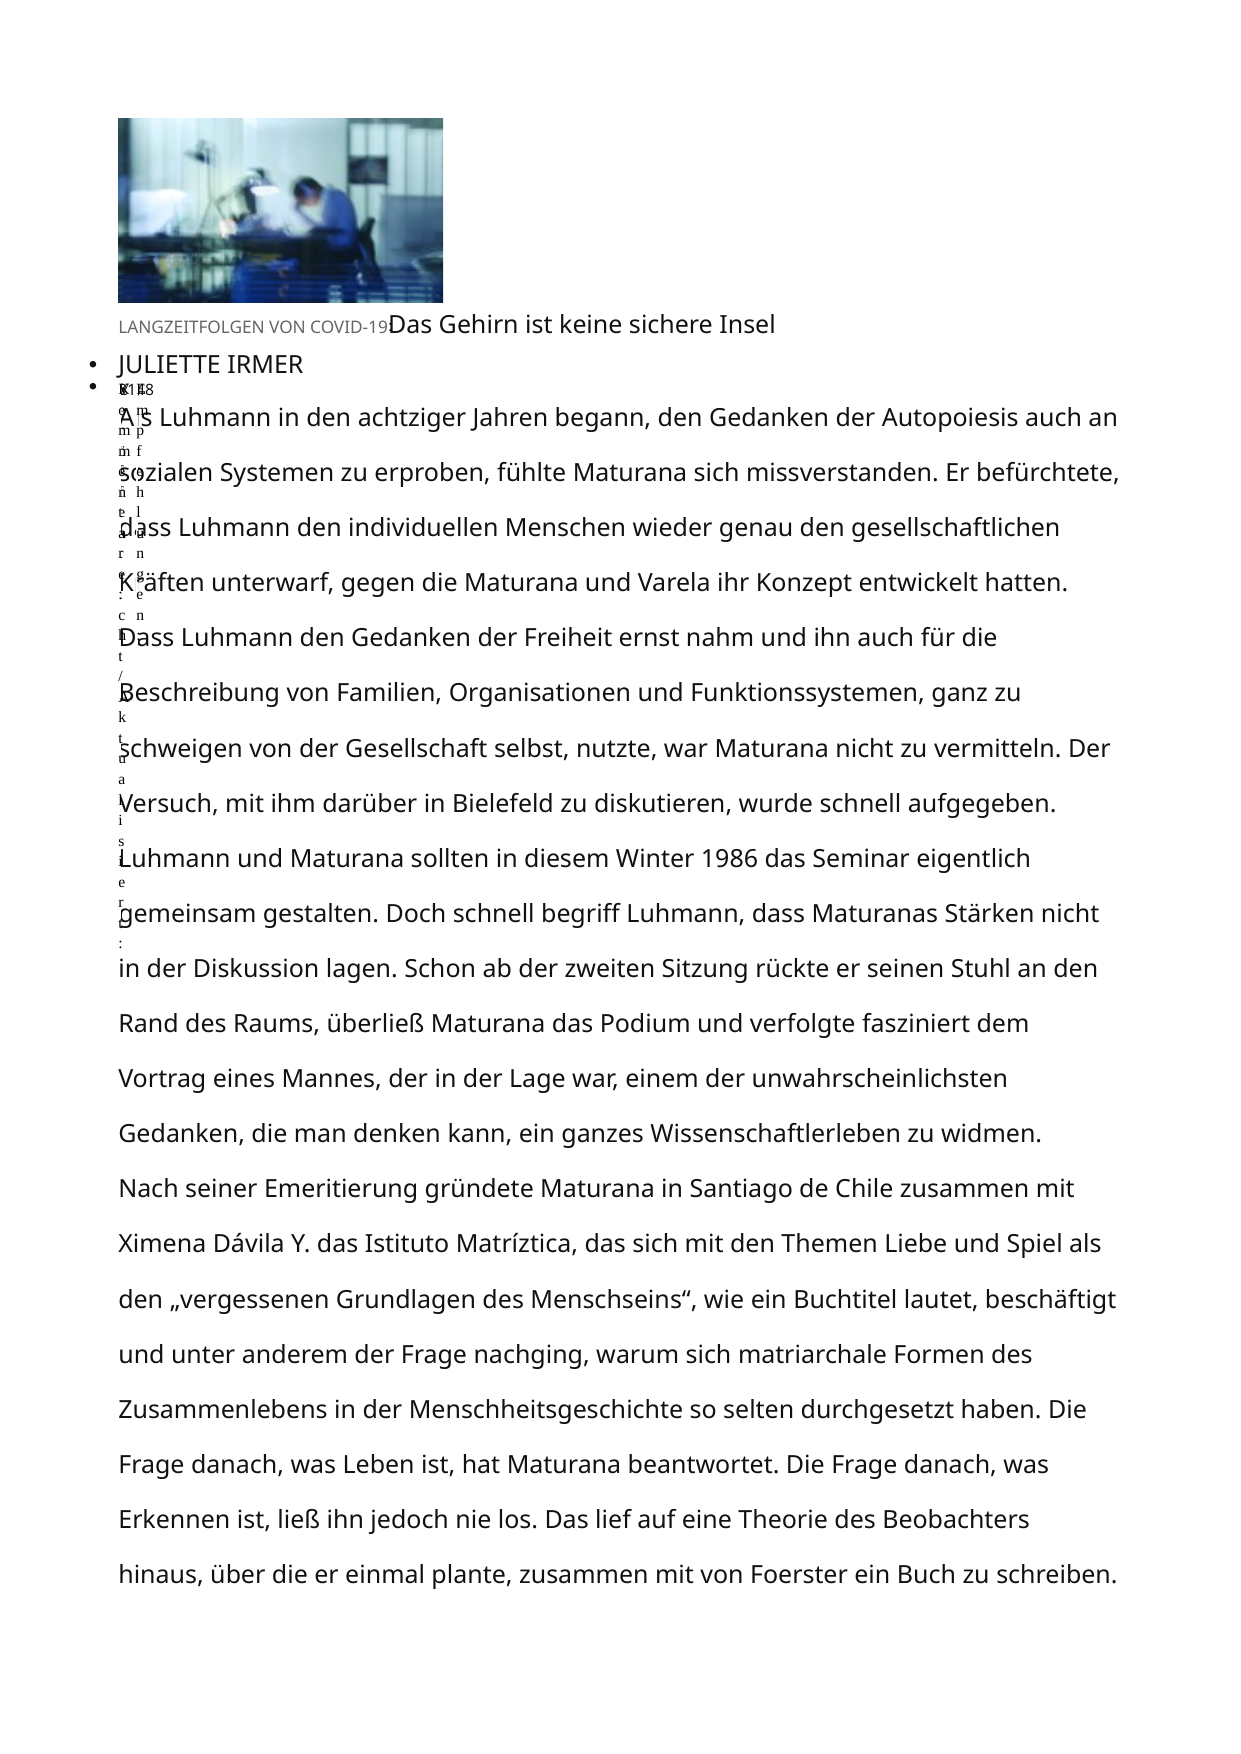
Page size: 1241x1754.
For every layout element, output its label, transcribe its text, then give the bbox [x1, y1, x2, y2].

list 2148 [138, 380, 1122, 399]
picture [118, 118, 444, 303]
text Als Luhmann in den achtziger Jahren begann, den Gedanken der Autopoiesis auch an sozialen Systemen zu erproben, fühlte Maturana sich missverstanden. Er befürchtete, dass Luhmann den individuellen Menschen wieder genau den gesellschaftlichen Kräften unterwarf, gegen die Maturana und Varela ihr Konzept entwickelt hatten. Dass Luhmann den Gedanken der Freiheit ernst nahm und ihn auch für die Beschreibung von Familien, Organisationen und Funktionssystemen, ganz zu schweigen von der Gesellschaft selbst, nutzte, war Maturana nicht zu vermitteln. Der Versuch, mit ihm darüber in Bielefeld zu diskutieren, wurde schnell aufgegeben. Luhmann und Maturana sollten in diesem Winter 1986 das Seminar eigentlich gemeinsam gestalten. Doch schnell begriff Luhmann, dass Maturanas Stärken nicht in der Diskussion lagen. Schon ab der zweiten Sitzung rückte er seinen Stuhl an den Rand des Raums, überließ Maturana das Podium und verfolgte fasziniert dem Vortrag eines Mannes, der in der Lage war, einem der unwahrscheinlichsten Gedanken, die man denken kann, ein ganzes Wissenschaftlerleben zu widmen. [118, 399, 1122, 1150]
text Nach seiner Emeritierung gründete Maturana in Santiago de Chile zusammen mit Ximena Dávila Y. das Istituto Matríztica, das sich mit den Themen Liebe und Spiel als den „vergessenen Grundlagen des Menschseins“, wie ein Buchtitel lautet, beschäftigt und unter anderem der Frage nachging, warum sich matriarchale Formen des Zusammenlebens in der Menschheitsgeschichte so selten durchgesetzt haben. Die Frage danach, was Leben ist, hat Maturana beantwortet. Die Frage danach, was Erkennen ist, ließ ihn jedoch nie los. Das lief auf eine Theorie des Beobachters hinaus, über die er einmal plante, zusammen mit von Foerster ein Buch zu schreiben. [118, 1171, 1122, 1591]
text LANGZEITFOLGEN VON COVID-19Das Gehirn ist keine sichere Insel [118, 307, 1122, 341]
list JULIETTE IRMER [118, 350, 1122, 380]
list 2148 [121, 380, 136, 399]
